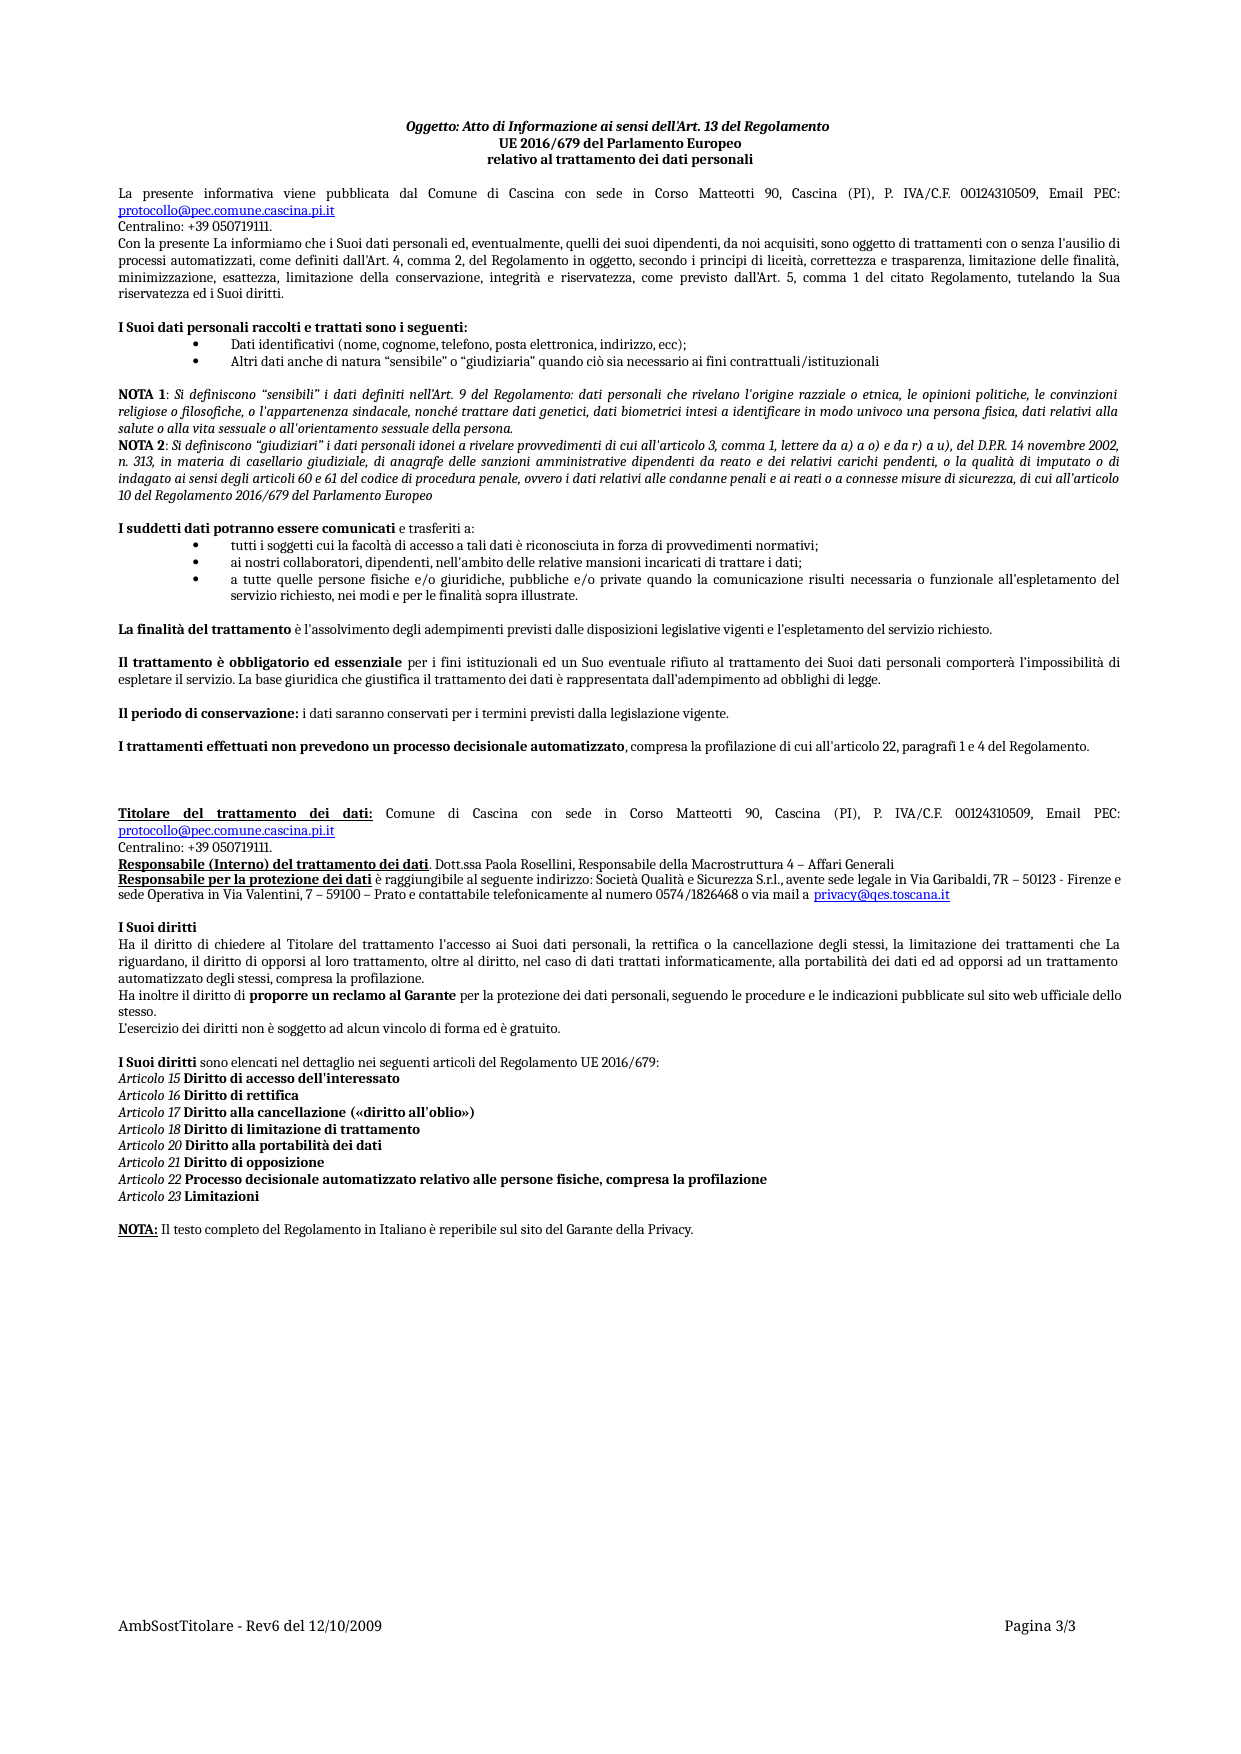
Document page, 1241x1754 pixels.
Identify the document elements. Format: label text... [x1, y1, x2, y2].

text L’esercizio dei diritti non è soggetto ad alcun vincolo di forma ed è gratuito. [118, 1020, 1122, 1037]
list Altri dati anche di natura “sensibile” o “giudiziaria” quando ciò sia necessario ai fini contrattuali/istituzionali [193, 353, 1122, 370]
text Articolo 20 Diritto alla portabilità dei dati [118, 1138, 1122, 1154]
text Titolare del trattamento dei dati: Comune di Cascina con sede in Corso Matteotti 90, Cascina (PI), P. IVA/C.F. 00124310509, Email PEC: protocollo@pec.comune.cascina.pi.it [118, 806, 1122, 839]
text I trattamenti effettuati non prevedono un processo decisionale automatizzato, compresa la profilazione di cui all'articolo 22, paragrafi 1 e 4 del Regolamento. [118, 739, 1122, 755]
text Oggetto: Atto di Informazione ai sensi dell'Art. 13 del Regolamento [118, 118, 1122, 135]
text Articolo 23 Limitazioni [118, 1188, 1122, 1205]
text Con la presente La informiamo che i Suoi dati personali ed, eventualmente, quelli dei suoi dipendenti, da noi acquisiti, sono oggetto di trattamenti con o senza l'ausilio di processi automatizzati, come definiti dall'Art. 4, comma 2, del Regolamento in oggetto, secondo i principi di liceità, correttezza e trasparenza, limitazione delle finalità, minimizzazione, esattezza, limitazione della conservazione, integrità e riservatezza, come previsto dall’Art. 5, comma 1 del citato Regolamento, tutelando la Sua riservatezza ed i Suoi diritti. [118, 236, 1122, 303]
text Centralino: +39 050719111. [118, 219, 1122, 236]
text I Suoi diritti sono elencati nel dettaglio nei seguenti articoli del Regolamento UE 2016/679: [118, 1054, 1122, 1071]
text NOTA 1: Si definiscono “sensibili” i dati definiti nell’Art. 9 del Regolamento: dati personali che rivelano l'origine razziale o etnica, le opinioni politiche, le convinzioni religiose o filosofiche, o l'appartenenza sindacale, nonché trattare dati genetici, dati biometrici intesi a identificare in modo univoco una persona fisica, dati relativi alla salute o alla vita sessuale o all'orientamento sessuale della persona. [118, 386, 1122, 437]
text Ha il diritto di chiedere al Titolare del trattamento l'accesso ai Suoi dati personali, la rettifica o la cancellazione degli stessi, la limitazione dei trattamenti che La riguardano, il diritto di opporsi al loro trattamento, oltre al diritto, nel caso di dati trattati informaticamente, alla portabilità dei dati ed ad opporsi ad un trattamento automatizzato degli stessi, compresa la profilazione. [118, 936, 1122, 987]
text Responsabile per la protezione dei dati è raggiungibile al seguente indirizzo: Società Qualità e Sicurezza S.r.l., avente sede legale in Via Garibaldi, 7R – 50123 - Firenze e sede Operativa in Via Valentini, 7 – 59100 – Prato e contattabile telefonicamente al numero 0574/1826468 o via mail a privacy@qes.toscana.it [118, 873, 1122, 903]
text La finalità del trattamento è l'assolvimento degli adempimenti previsti dalle disposizioni legislative vigenti e l’espletamento del servizio richiesto. [118, 621, 1122, 638]
text I suddetti dati potranno essere comunicati e trasferiti a: [118, 521, 1122, 537]
list ai nostri collaboratori, dipendenti, nell'ambito delle relative mansioni incaricati di trattare i dati; [193, 554, 1122, 571]
text I Suoi diritti [118, 920, 1122, 936]
text NOTA: Il testo completo del Regolamento in Italiano è reperibile sul sito del Garante della Privacy. [118, 1222, 1122, 1238]
text NOTA 2: Si definiscono “giudiziari” i dati personali idonei a rivelare provvedimenti di cui all'articolo 3, comma 1, lettere da a) a o) e da r) a u), del D.P.R. 14 novembre 2002, n. 313, in materia di casellario giudiziale, di anagrafe delle sanzioni amministrative dipendenti da reato e dei relativi carichi pendenti, o la qualità di imputato o di indagato ai sensi degli articoli 60 e 61 del codice di procedura penale, ovvero i dati relativi alle condanne penali e ai reati o a connesse misure di sicurezza, di cui all’articolo 10 del Regolamento 2016/679 del Parlamento Europeo [118, 437, 1122, 504]
text Centralino: +39 050719111. [118, 839, 1122, 856]
text Articolo 15 Diritto di accesso dell'interessato [118, 1071, 1122, 1087]
text Articolo 16 Diritto di rettifica [118, 1087, 1122, 1104]
text Articolo 17 Diritto alla cancellazione («diritto all'oblio») [118, 1104, 1122, 1121]
text Articolo 22 Processo decisionale automatizzato relativo alle persone fisiche, compresa la profilazione [118, 1171, 1122, 1188]
text UE 2016/679 del Parlamento Europeo [118, 135, 1122, 152]
text I Suoi dati personali raccolti e trattati sono i seguenti: [118, 319, 1122, 336]
text Articolo 18 Diritto di limitazione di trattamento [118, 1121, 1122, 1138]
text La presente informativa viene pubblicata dal Comune di Cascina con sede in Corso Matteotti 90, Cascina (PI), P. IVA/C.F. 00124310509, Email PEC: protocollo@pec.comune.cascina.pi.it [118, 185, 1122, 219]
text Il trattamento è obbligatorio ed essenziale per i fini istituzionali ed un Suo eventuale rifiuto al trattamento dei Suoi dati personali comporterà l’impossibilità di espletare il servizio. La base giuridica che giustifica il trattamento dei dati è rappresentata dall’adempimento ad obblighi di legge. [118, 655, 1122, 688]
text Ha inoltre il diritto di proporre un reclamo al Garante per la protezione dei dati personali, seguendo le procedure e le indicazioni pubblicate sul sito web ufficiale dello stesso. [118, 987, 1122, 1020]
text Articolo 21 Diritto di opposizione [118, 1154, 1122, 1171]
list Dati identificativi (nome, cognome, telefono, posta elettronica, indirizzo, ecc); [193, 336, 1122, 353]
list a tutte quelle persone fisiche e/o giuridiche, pubbliche e/o private quando la comunicazione risulti necessaria o funzionale all’espletamento del servizio richiesto, nei modi e per le finalità sopra illustrate. [193, 571, 1122, 604]
text relativo al trattamento dei dati personali [118, 152, 1122, 168]
list tutti i soggetti cui la facoltà di accesso a tali dati è riconosciuta in forza di provvedimenti normativi; [193, 537, 1122, 554]
text Il periodo di conservazione: i dati saranno conservati per i termini previsti dalla legislazione vigente. [118, 705, 1122, 722]
text Responsabile (Interno) del trattamento dei dati. Dott.ssa Paola Rosellini, Responsabile della Macrostruttura 4 – Affari Generali [118, 856, 1122, 873]
